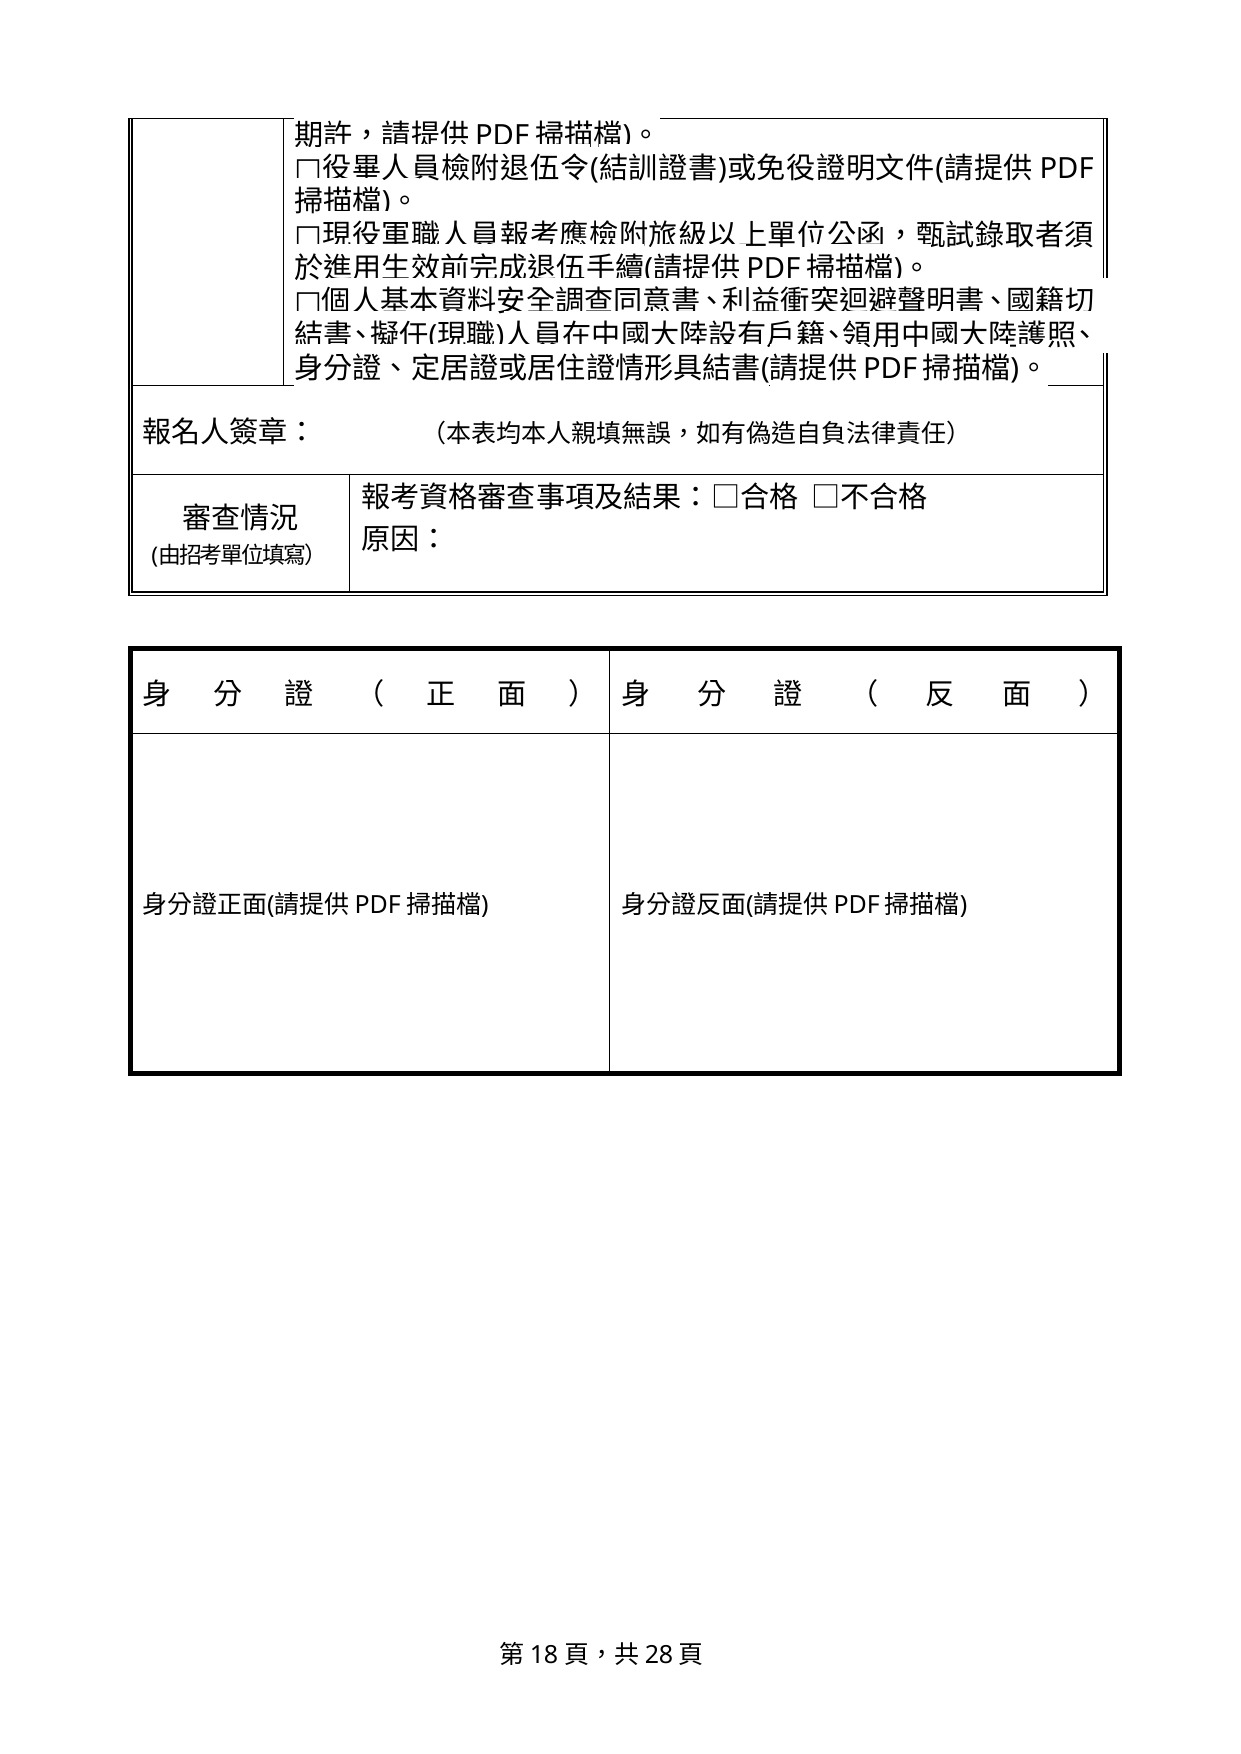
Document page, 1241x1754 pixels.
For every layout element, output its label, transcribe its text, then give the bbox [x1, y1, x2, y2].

table_cell 期許，請提供PDF掃描檔)。 □役畢人員檢附退伍令(結訓證書)或免役證明文件(請提供PDF掃描檔)。 □現役軍職人員報考應檢附旅級以上單位公函，甄試錄取者須於進用生效前完成退伍手續(請提供PDF掃描檔)。 □個人基本資料安全調查同意書、利益衝突迴避聲明書、國籍切結書、擬任(現職)人員在中國大陸設有戶籍、領用中國大陸護照、身分證、定居證或居住證情形具結書(請提供PDF掃描檔)。 [284, 119, 1103, 385]
table_cell 審查情況 (由招考單位填寫） [133, 475, 349, 591]
table_header 身分證（正面） [133, 651, 609, 733]
table_cell 身分證反面(請提供PDF掃描檔) [610, 734, 1117, 1071]
table_cell 報名人簽章： （本表均本人親填無誤，如有偽造自負法律責任） [133, 386, 1103, 473]
table_cell [133, 119, 283, 385]
table_cell 報考資格審查事項及結果：□合格 □不合格 原因： [350, 475, 1103, 591]
table_header 身分證（反面） [610, 651, 1117, 733]
table_cell 身分證正面(請提供PDF掃描檔) [133, 734, 609, 1071]
